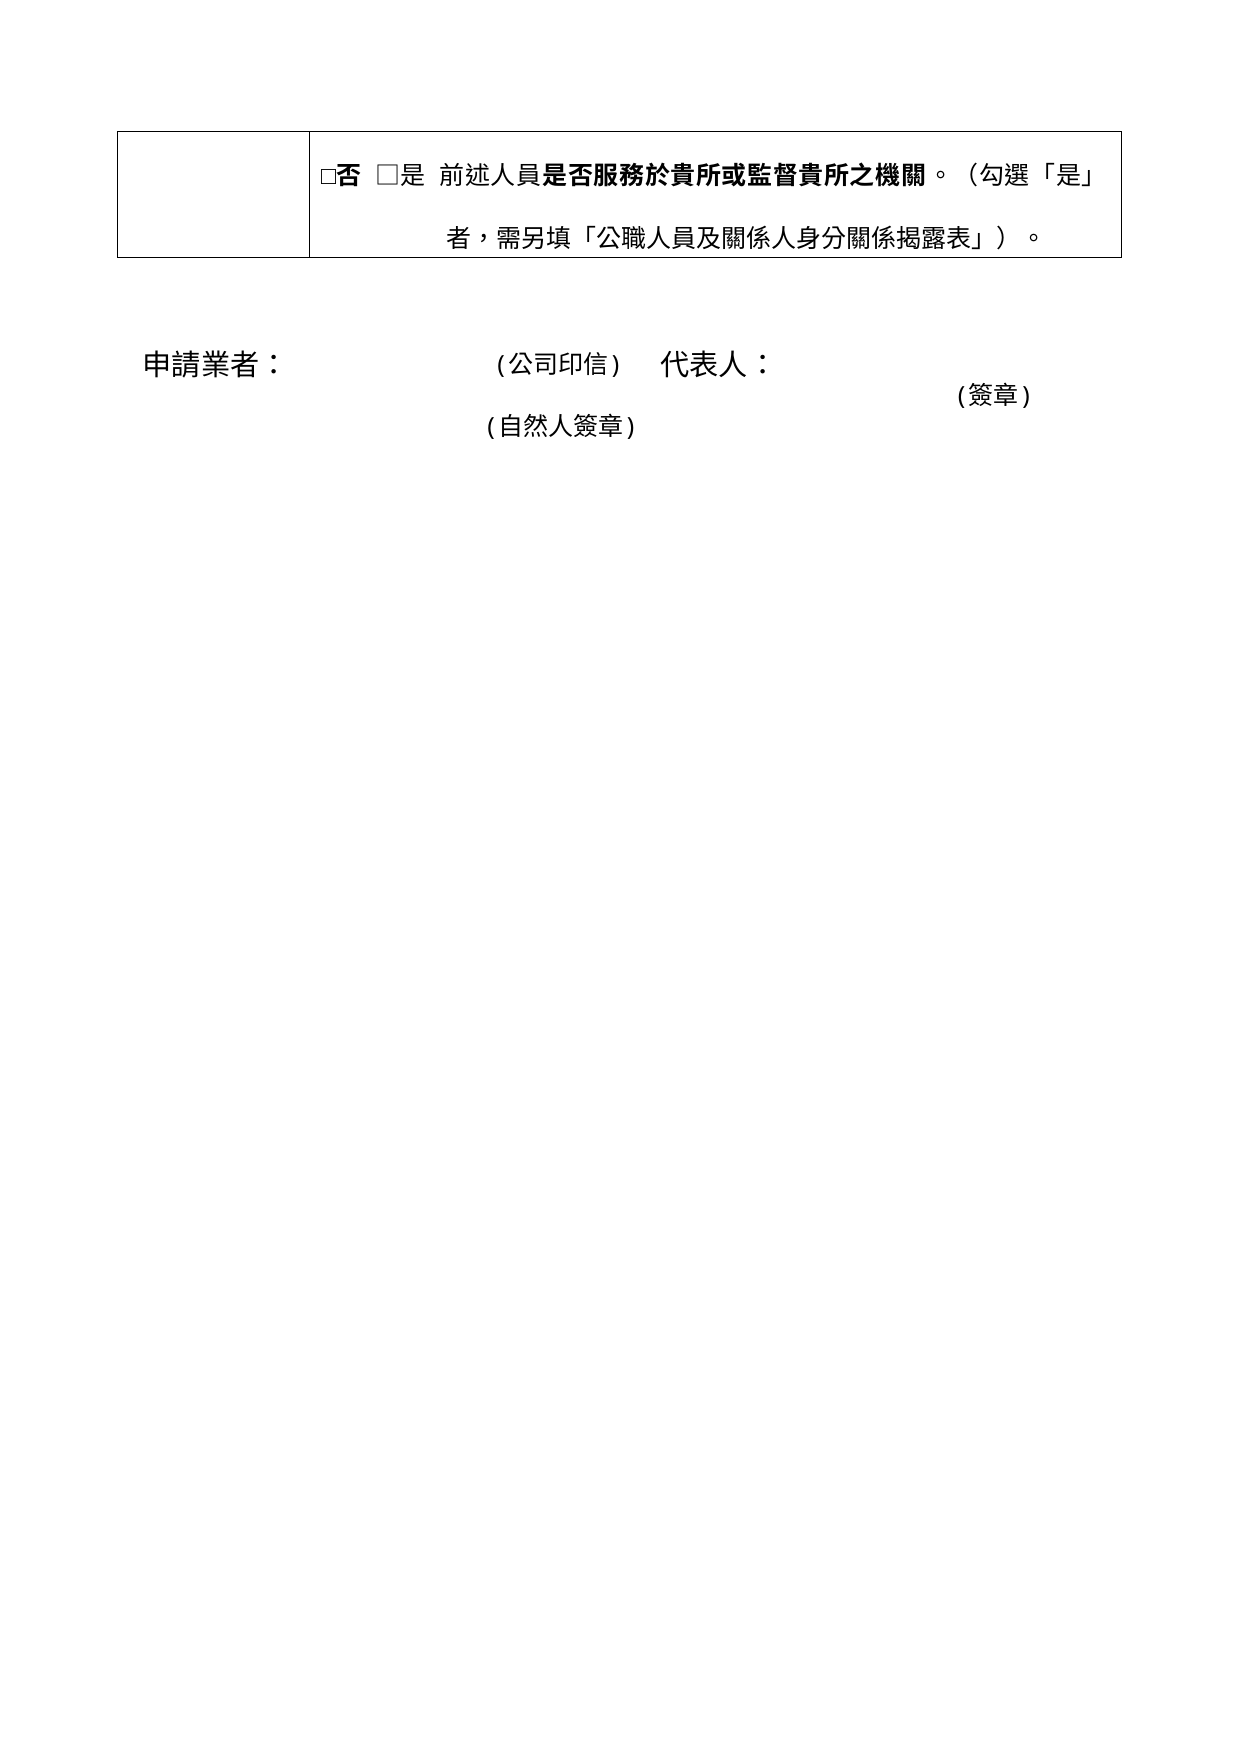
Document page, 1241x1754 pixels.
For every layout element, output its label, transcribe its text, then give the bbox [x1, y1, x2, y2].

table_header 申請業者： [131, 321, 309, 446]
table_header 代表人： [649, 321, 816, 446]
table_cell □否 □是 前述人員是否服務於貴所或監督貴所之機關。（勾選「是」者，需另填「公職人員及關係人身分關係揭露表」）。 [310, 132, 1121, 257]
table_header (簽章) [816, 321, 1045, 446]
table_cell [118, 132, 309, 257]
table_header (公司印信) (自然人簽章) [310, 321, 649, 446]
